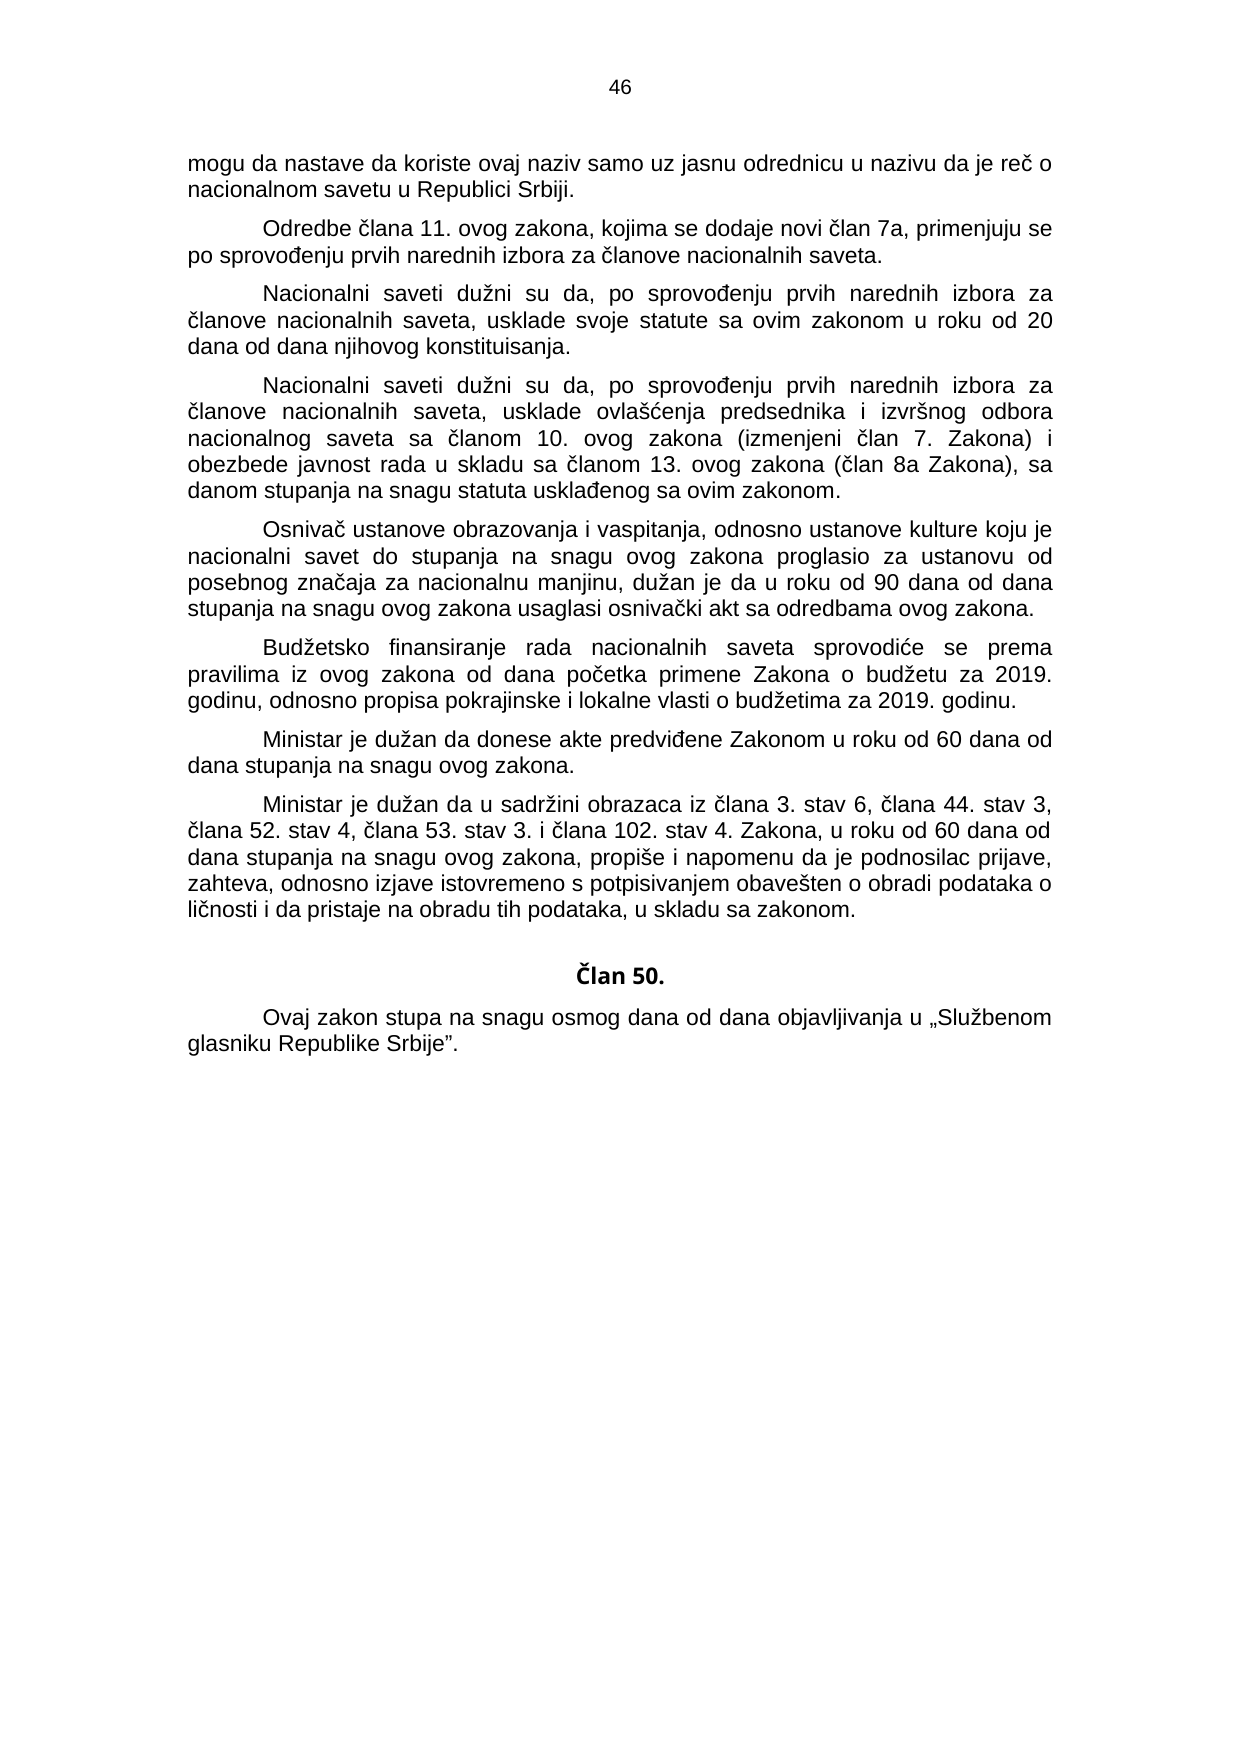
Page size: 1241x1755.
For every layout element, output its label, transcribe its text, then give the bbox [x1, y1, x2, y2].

text Ovaj zakon stupa na snagu osmog dana od dana objavljivanja u „Službenom glasniku Republike Srbije”. [187, 1004, 1053, 1057]
text Odredbe člana 11. ovog zakona, kojima se dodaje novi član 7a, primenjuju se po sprovođenju prvih narednih izbora za članove nacionalnih saveta. [187, 215, 1053, 268]
text mogu da nastave da koriste ovaj naziv samo uz jasnu odrednicu u nazivu da je reč o nacionalnom savetu u Republici Srbiji. [187, 150, 1053, 203]
text Osnivač ustanove obrazovanja i vaspitanja, odnosno ustanove kulture koju je nacionalni savet do stupanja na snagu ovog zakona proglasio za ustanovu od posebnog značaja za nacionalnu manjinu, dužan je da u roku od 90 dana od dana stupanja na snagu ovog zakona usaglasi osnivački akt sa odredbama ovog zakona. [187, 516, 1053, 622]
text Ministar je dužan da donese akte predviđene Zakonom u roku od 60 dana od dana stupanja na snagu ovog zakona. [187, 726, 1053, 778]
text Nacionalni saveti dužni su da, po sprovođenju prvih narednih izbora za članove nacionalnih saveta, usklade ovlašćenja predsednika i izvršnog odbora nacionalnog saveta sa članom 10. ovog zakona (izmenjeni član 7. Zakona) i obezbede javnost rada u skladu sa članom 13. ovog zakona (član 8a Zakona), sa danom stupanja na snagu statuta usklađenog sa ovim zakonom. [187, 372, 1053, 504]
text Nacionalni saveti dužni su da, po sprovođenju prvih narednih izbora za članove nacionalnih saveta, usklade svoje statute sa ovim zakonom u roku od 20 dana od dana njihovog konstituisanja. [187, 280, 1053, 359]
text Član 50. [262, 960, 978, 991]
text Ministar je dužan da u sadržini obrazaca iz člana 3. stav 6, člana 44. stav 3, člana 52. stav 4, člana 53. stav 3. i člana 102. stav 4. Zakona, u roku od 60 dana od dana stupanja na snagu ovog zakona, propiše i napomenu da je podnosilac prijave, zahteva, odnosno izjave istovremeno s potpisivanjem obavešten o obradi podataka o ličnosti i da pristaje na obradu tih podataka, u skladu sa zakonom. [187, 791, 1053, 923]
text Budžetsko finansiranje rada nacionalnih saveta sprovodiće se prema pravilima iz ovog zakona od dana početka primene Zakona o budžetu za 2019. godinu, odnosno propisa pokrajinske i lokalne vlasti o budžetima za 2019. godinu. [187, 634, 1053, 713]
